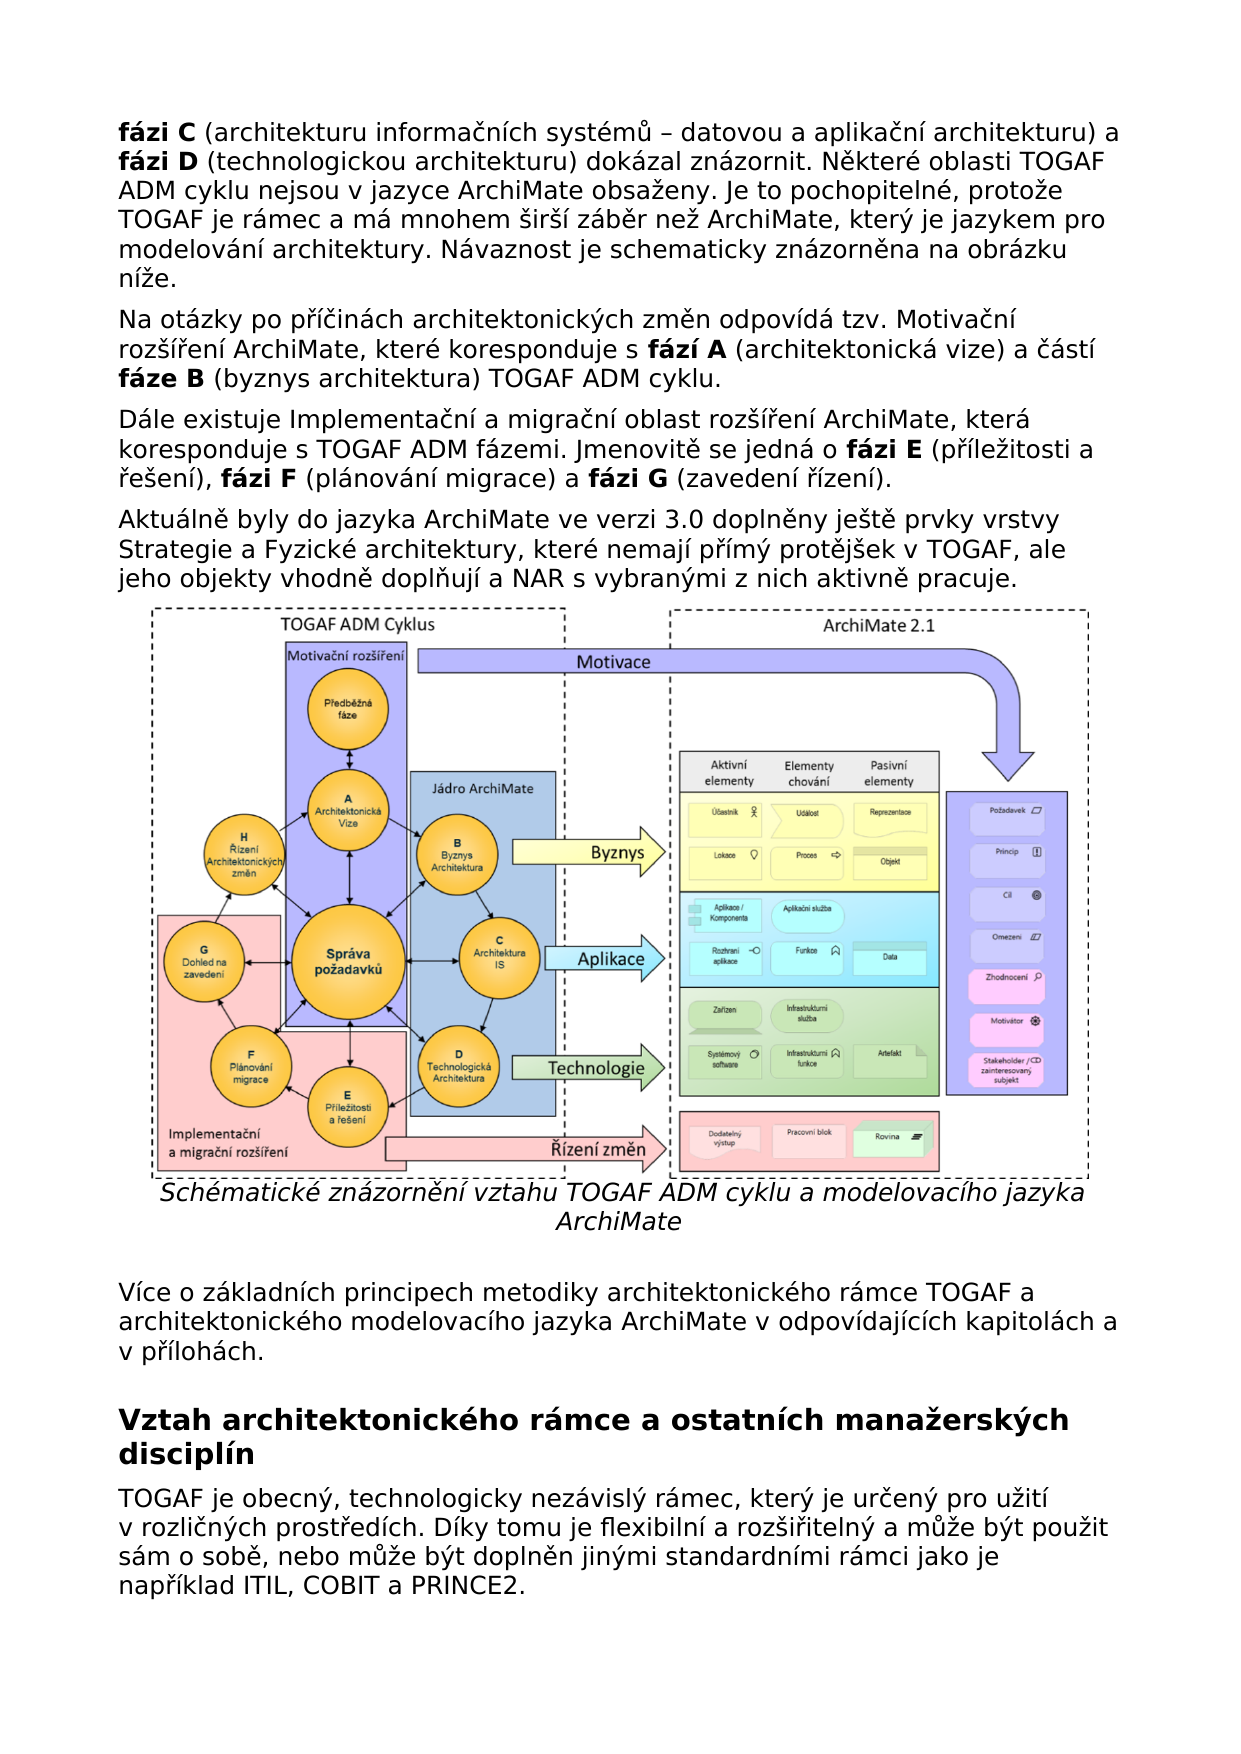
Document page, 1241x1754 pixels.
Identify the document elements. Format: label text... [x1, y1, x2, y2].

text fázi C (architekturu informačních systémů – datovou a aplikační architekturu) a fázi D (technologickou architekturu) dokázal znázornit. Některé oblasti TOGAF ADM cyklu nejsou v jazyce ArchiMate obsaženy. Je to pochopitelné, protože TOGAF je rámec a má mnohem širší záběr než ArchiMate, který je jazykem pro modelování architektury. Návaznost je schematicky znázorněna na obrázku níže. [118, 118, 1122, 293]
text Aktuálně byly do jazyka ArchiMate ve verzi 3.0 doplněny ještě prvky vrstvy Strategie a Fyzické architektury, které nemají přímý protějšek v TOGAF, ale jeho objekty vhodně doplňují a NAR s vybranými z nich aktivně pracuje. [118, 506, 1122, 593]
text Dále existuje Implementační a migrační oblast rozšíření ArchiMate, která koresponduje s TOGAF ADM fázemi. Jmenovitě se jedná o fázi E (příležitosti a řešení), fázi F (plánování migrace) a fázi G (zavedení řízení). [118, 406, 1122, 493]
text Více o základních principech metodiky architektonického rámce TOGAF a architektonického modelovacího jazyka ArchiMate v odpovídajících kapitolách a v přílohách. [118, 1278, 1122, 1366]
text TOGAF je obecný, technologicky nezávislý rámec, který je určený pro užití v rozličných prostředích. Díky tomu je flexibilní a rozšiřitelný a může být použit sám o sobě, nebo může být doplněn jinými standardními rámci jako je například ITIL, COBIT a PRINCE2. [118, 1484, 1122, 1600]
subtitle Vztah architektonického rámce a ostatních manažerských disciplín [118, 1403, 1122, 1471]
text Schématické znázornění vztahu TOGAF ADM cyklu a modelovacího jazyka ArchiMate [151, 1179, 1089, 1237]
picture [151, 605, 1089, 1179]
text Na otázky po příčinách architektonických změn odpovídá tzv. Motivační rozšíření ArchiMate, které koresponduje s fází A (architektonická vize) a částí fáze B (byznys architektura) TOGAF ADM cyklu. [118, 306, 1122, 393]
